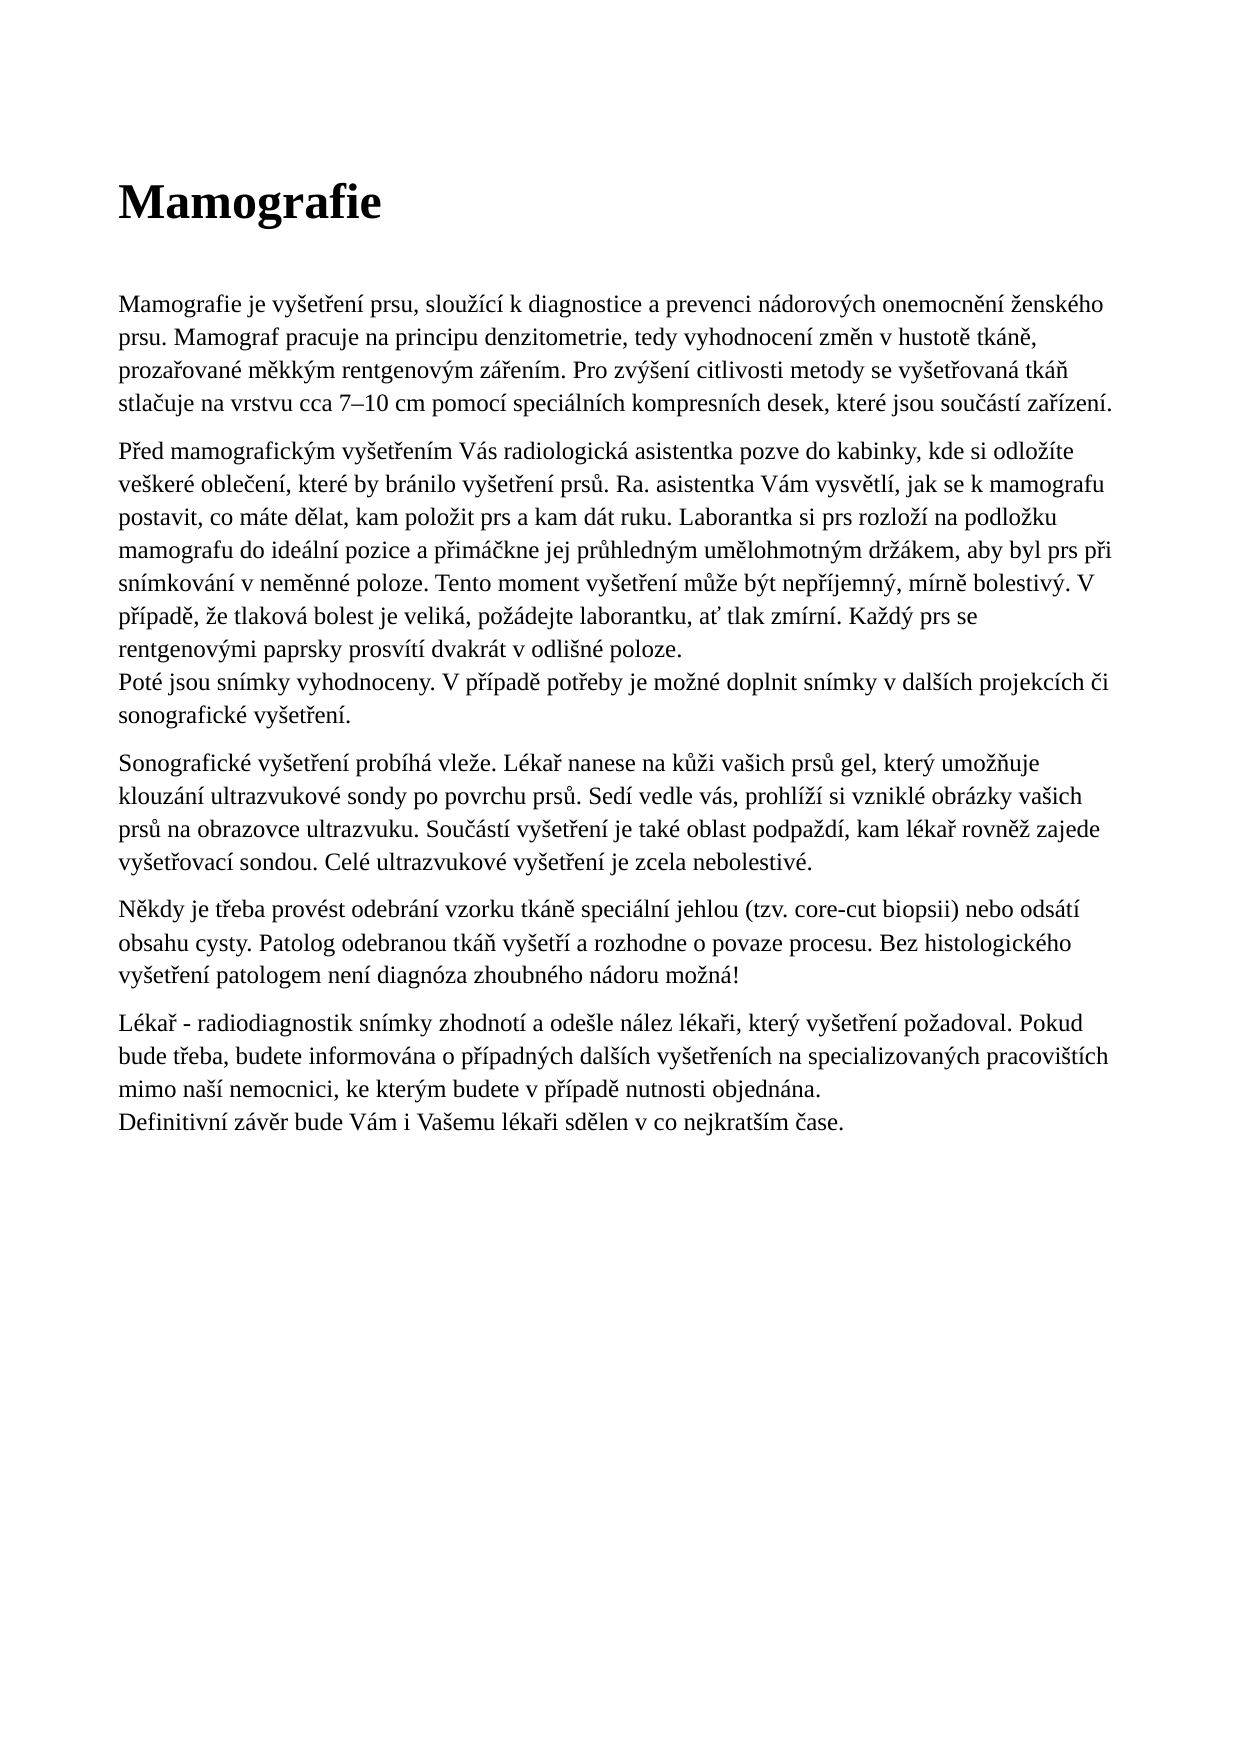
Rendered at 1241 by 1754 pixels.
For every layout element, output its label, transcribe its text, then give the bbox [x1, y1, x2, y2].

text Sonografické vyšetření probíhá vleže. Lékař nanese na kůži vašich prsů gel, který umožňuje klouzání ultrazvukové sondy po povrchu prsů. Sedí vedle vás, prohlíží si vzniklé obrázky vašich prsů na obrazovce ultrazvuku. Součástí vyšetření je také oblast podpaždí, kam lékař rovněž zajede vyšetřovací sondou. Celé ultrazvukové vyšetření je zcela nebolestivé. [118, 748, 1122, 876]
text Před mamografickým vyšetřením Vás radiologická asistentka pozve do kabinky, kde si odložíte veškeré oblečení, které by bránilo vyšetření prsů. Ra. asistentka Vám vysvětlí, jak se k mamografu postavit, co máte dělat, kam položit prs a kam dát ruku. Laborantka si prs rozloží na podložku mamografu do ideální pozice a přimáčkne jej průhledným umělohmotným držákem, aby byl prs při snímkování v neměnné poloze. Tento moment vyšetření může být nepříjemný, mírně bolestivý. V případě, že tlaková bolest je veliká, požádejte laborantku, ať tlak zmírní. Každý prs se rentgenovými paprsky prosvítí dvakrát v odlišné poloze. Poté jsou snímky vyhodnoceny. V případě potřeby je možné doplnit snímky v dalších projekcích či sonografické vyšetření. [118, 436, 1122, 729]
text Mamografie je vyšetření prsu, sloužící k diagnostice a prevenci nádorových onemocnění ženského prsu. Mamograf pracuje na principu denzitometrie, tedy vyhodnocení změn v hustotě tkáně, prozařované měkkým rentgenovým zářením. Pro zvýšení citlivosti metody se vyšetřovaná tkáň stlačuje na vrstvu cca 7–10 cm pomocí speciálních kompresních desek, které jsou součástí zařízení. [118, 289, 1122, 417]
text Někdy je třeba provést odebrání vzorku tkáně speciální jehlou (tzv. core-cut biopsii) nebo odsátí obsahu cysty. Patolog odebranou tkáň vyšetří a rozhodne o povaze procesu. Bez histologického vyšetření patologem není diagnóza zhoubného nádoru možná! [118, 894, 1122, 989]
text Lékař - radiodiagnostik snímky zhodnotí a odešle nález lékaři, který vyšetření požadoval. Pokud bude třeba, budete informována o případných dalších vyšetřeních na specializovaných pracovištích mimo naší nemocnici, ke kterým budete v případě nutnosti objednána. Definitivní závěr bude Vám i Vašemu lékaři sdělen v co nejkratším čase. [118, 1008, 1122, 1136]
subtitle Mamografie [118, 172, 1122, 229]
